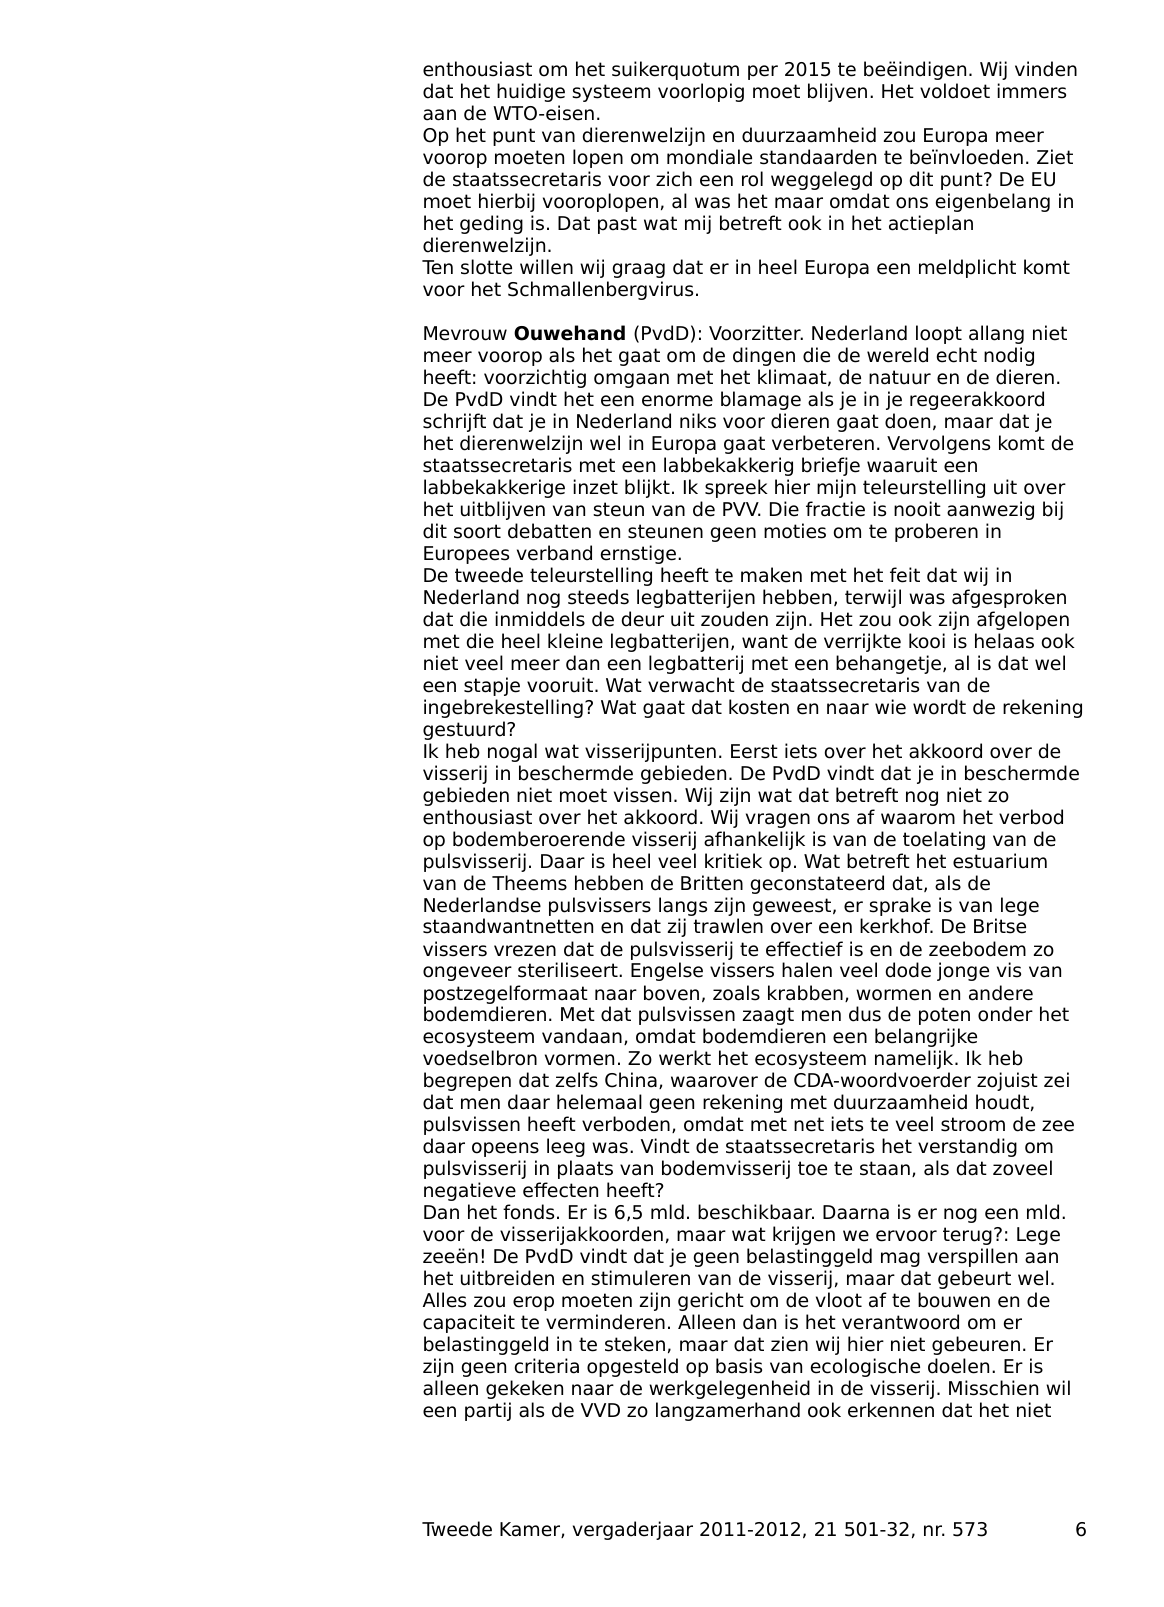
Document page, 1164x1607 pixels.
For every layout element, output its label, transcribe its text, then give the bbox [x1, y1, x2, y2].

text Ik heb nogal wat visserijpunten. Eerst iets over het akkoord over de visserij in beschermde gebieden. De PvdD vindt dat je in beschermde gebieden niet moet vissen. Wij zijn wat dat betreft nog niet zo enthousiast over het akkoord. Wij vragen ons af waarom het verbod op bodemberoerende visserij afhankelijk is van de toelating van de pulsvisserij. Daar is heel veel kritiek op. Wat betreft het estuarium van de Theems hebben de Britten geconstateerd dat, als de Nederlandse pulsvissers langs zijn geweest, er sprake is van lege staandwantnetten en dat zij trawlen over een kerkhof. De Britse vissers vrezen dat de pulsvisserij te effectief is en de zeebodem zo ongeveer steriliseert. Engelse vissers halen veel dode jonge vis van postzegelformaat naar boven, zoals krabben, wormen en andere bodemdieren. Met dat pulsvissen zaagt men dus de poten onder het ecosysteem vandaan, omdat bodemdieren een belangrijke voedselbron vormen. Zo werkt het ecosysteem namelijk. Ik heb begrepen dat zelfs China, waarover de CDA-woordvoerder zojuist zei dat men daar helemaal geen rekening met duurzaamheid houdt, pulsvissen heeft verboden, omdat met net iets te veel stroom de zee daar opeens leeg was. Vindt de staatssecretaris het verstandig om pulsvisserij in plaats van bodemvisserij toe te staan, als dat zoveel negatieve effecten heeft? [422, 741, 1087, 1202]
text Op het punt van dierenwelzijn en duurzaamheid zou Europa meer voorop moeten lopen om mondiale standaarden te beïnvloeden. Ziet de staatssecretaris voor zich een rol weggelegd op dit punt? De EU moet hierbij vooroplopen, al was het maar omdat ons eigenbelang in het geding is. Dat past wat mij betreft ook in het actieplan dierenwelzijn. [422, 125, 1087, 257]
text enthousiast om het suikerquotum per 2015 te beëindigen. Wij vinden dat het huidige systeem voorlopig moet blijven. Het voldoet immers aan de WTO-eisen. [422, 59, 1087, 125]
text Dan het fonds. Er is 6,5 mld. beschikbaar. Daarna is er nog een mld. voor de visserijakkoorden, maar wat krijgen we ervoor terug?: Lege zeeën! De PvdD vindt dat je geen belastinggeld mag verspillen aan het uitbreiden en stimuleren van de visserij, maar dat gebeurt wel. Alles zou erop moeten zijn gericht om de vloot af te bouwen en de capaciteit te verminderen. Alleen dan is het verantwoord om er belastinggeld in te steken, maar dat zien wij hier niet gebeuren. Er zijn geen criteria opgesteld op basis van ecologische doelen. Er is alleen gekeken naar de werkgelegenheid in de visserij. Misschien wil een partij als de VVD zo langzamerhand ook erkennen dat het niet [422, 1202, 1087, 1422]
text De tweede teleurstelling heeft te maken met het feit dat wij in Nederland nog steeds legbatterijen hebben, terwijl was afgesproken dat die inmiddels de deur uit zouden zijn. Het zou ook zijn afgelopen met die heel kleine legbatterijen, want de verrijkte kooi is helaas ook niet veel meer dan een legbatterij met een behangetje, al is dat wel een stapje vooruit. Wat verwacht de staatssecretaris van de ingebrekestelling? Wat gaat dat kosten en naar wie wordt de rekening gestuurd? [422, 565, 1087, 741]
text Ten slotte willen wij graag dat er in heel Europa een meldplicht komt voor het Schmallenbergvirus. [422, 257, 1087, 301]
text Mevrouw Ouwehand (PvdD): Voorzitter. Nederland loopt allang niet meer voorop als het gaat om de dingen die de wereld echt nodig heeft: voorzichtig omgaan met het klimaat, de natuur en de dieren. De PvdD vindt het een enorme blamage als je in je regeerakkoord schrijft dat je in Nederland niks voor dieren gaat doen, maar dat je het dierenwelzijn wel in Europa gaat verbeteren. Vervolgens komt de staatssecretaris met een labbekakkerig briefje waaruit een labbekakkerige inzet blijkt. Ik spreek hier mijn teleurstelling uit over het uitblijven van steun van de PVV. Die fractie is nooit aanwezig bij dit soort debatten en steunen geen moties om te proberen in Europees verband ernstige. [422, 323, 1087, 565]
